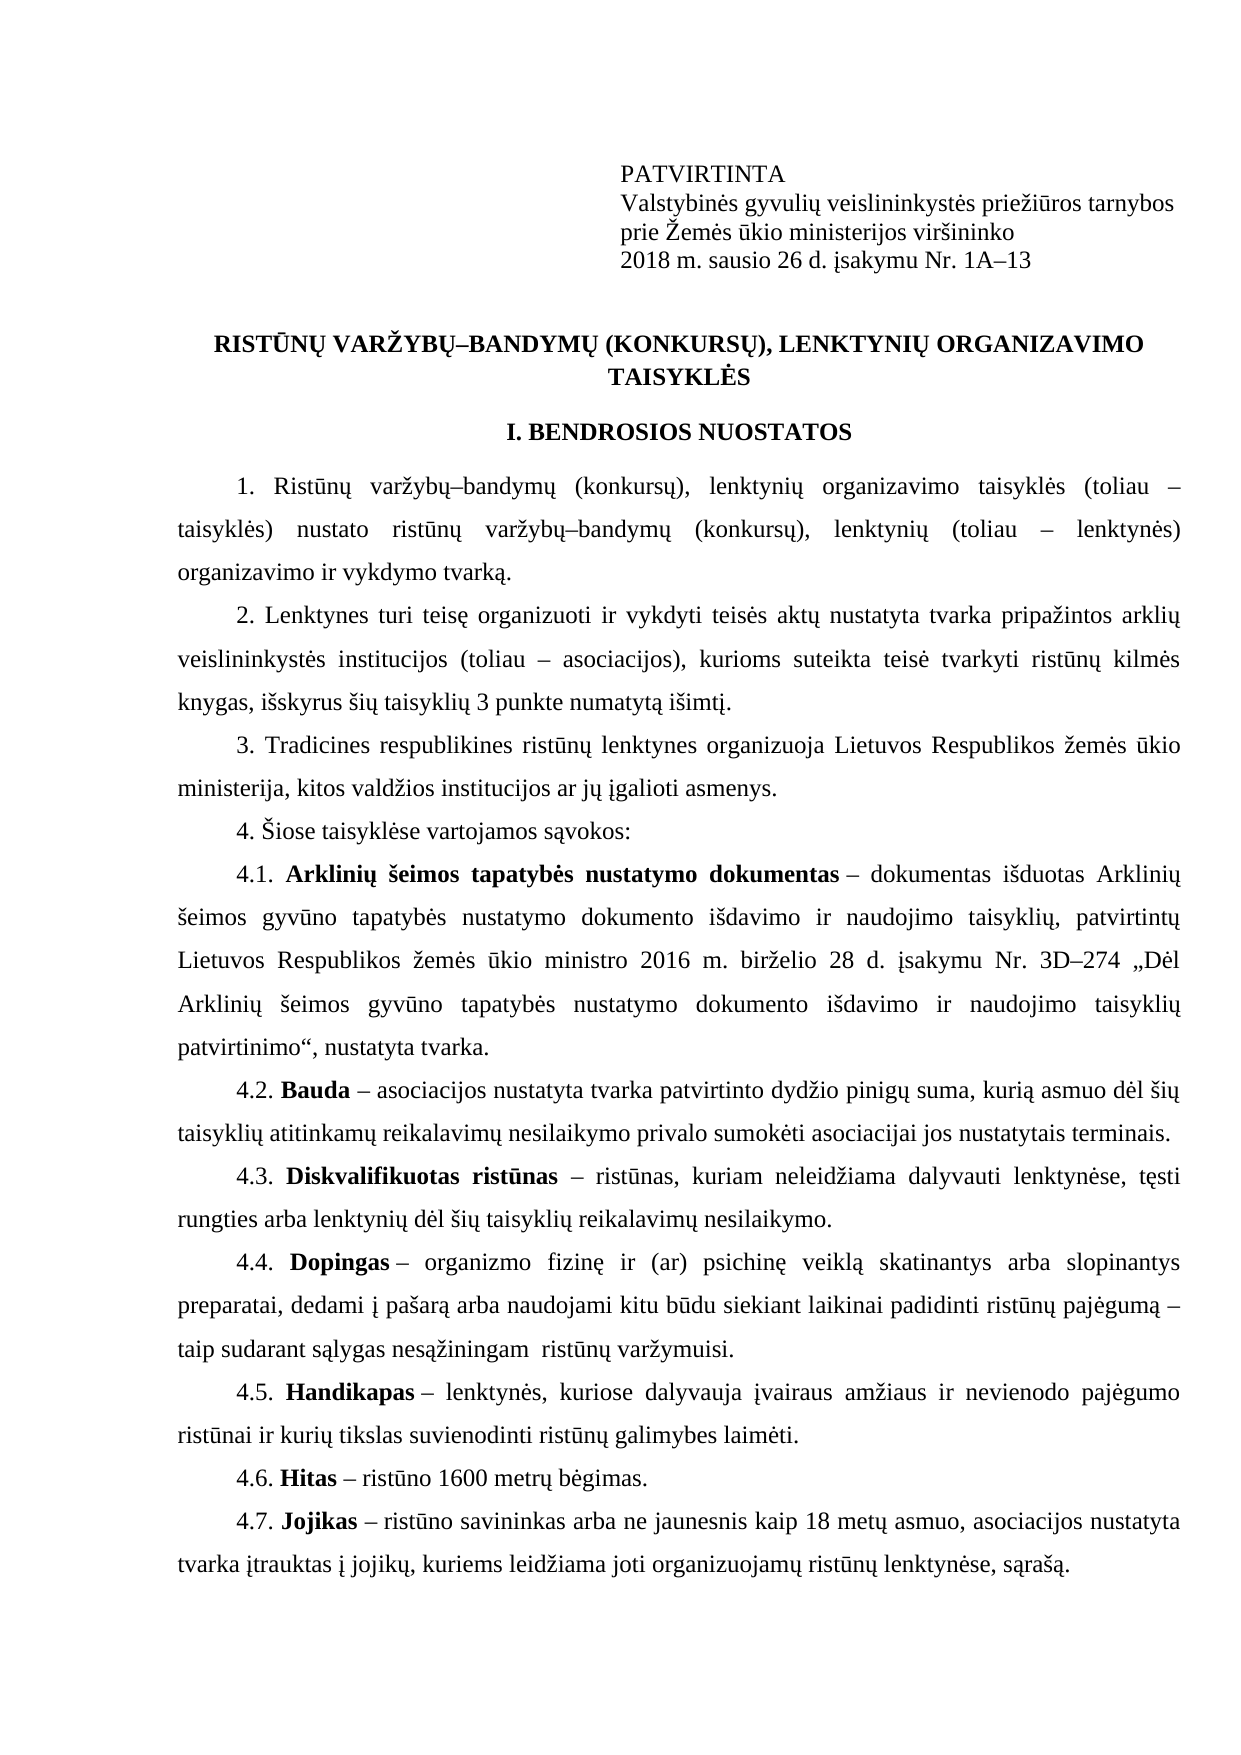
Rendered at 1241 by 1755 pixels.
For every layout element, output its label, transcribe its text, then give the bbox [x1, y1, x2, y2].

text 2018 m. sausio 26 d. įsakymu Nr. 1A–13 [620, 246, 1181, 274]
text 4.3. Diskvalifikuotas ristūnas – ristūnas, kuriam neleidžiama dalyvauti lenktynėse, tęsti rungties arba lenktynių dėl šių taisyklių reikalavimų nesilaikymo. [177, 1161, 1181, 1233]
text 4.6. Hitas – ristūno 1600 metrų bėgimas. [177, 1463, 1181, 1492]
text prie Žemės ūkio ministerijos viršininko [620, 217, 1181, 246]
text 4.4. Dopingas – organizmo fizinę ir (ar) psichinę veiklą skatinantys arba slopinantys preparatai, dedami į pašarą arba naudojami kitu būdu siekiant laikinai padidinti ristūnų pajėgumą – taip sudarant sąlygas nesąžiningam ristūnų varžymuisi. [177, 1247, 1181, 1362]
text 4.2. Bauda – asociacijos nustatyta tvarka patvirtinto dydžio pinigų suma, kurią asmuo dėl šių taisyklių atitinkamų reikalavimų nesilaikymo privalo sumokėti asociacijai jos nustatytais terminais. [177, 1075, 1181, 1147]
text I. BENDROSIOS NUOSTATOS [177, 417, 1181, 445]
text 2. Lenktynes turi teisę organizuoti ir vykdyti teisės aktų nustatyta tvarka pripažintos arklių veislininkystės institucijos (toliau – asociacijos), kurioms suteikta teisė tvarkyti ristūnų kilmės knygas, išskyrus šių taisyklių 3 punkte numatytą išimtį. [177, 601, 1181, 716]
text 4.5. Handikapas – lenktynės, kuriose dalyvauja įvairaus amžiaus ir nevienodo pajėgumo ristūnai ir kurių tikslas suvienodinti ristūnų galimybes laimėti. [177, 1377, 1181, 1449]
text 4.7. Jojikas – ristūno savininkas arba ne jaunesnis kaip 18 metų asmuo, asociacijos nustatyta tvarka įtrauktas į jojikų, kuriems leidžiama joti organizuojamų ristūnų lenktynėse, sąrašą. [177, 1506, 1181, 1578]
text 1. Ristūnų varžybų–bandymų (konkursų), lenktynių organizavimo taisyklės (toliau – taisyklės) nustato ristūnų varžybų–bandymų (konkursų), lenktynių (toliau – lenktynės) organizavimo ir vykdymo tvarką. [177, 471, 1181, 586]
text Valstybinės gyvulių veislininkystės priežiūros tarnybos [620, 188, 1181, 217]
text PATVIRTINTA [620, 159, 1181, 188]
text 4. Šiose taisyklėse vartojamos sąvokos: [177, 816, 1181, 845]
text RISTŪNŲ VARŽYBŲ–BANDYMŲ (KONKURSŲ), LENKTYNIŲ ORGANIZAVIMO TAISYKLĖS [177, 329, 1181, 391]
text 3. Tradicines respublikines ristūnų lenktynes organizuoja Lietuvos Respublikos žemės ūkio ministerija, kitos valdžios institucijos ar jų įgalioti asmenys. [177, 730, 1181, 802]
text 4.1. Arklinių šeimos tapatybės nustatymo dokumentas – dokumentas išduotas Arklinių šeimos gyvūno tapatybės nustatymo dokumento išdavimo ir naudojimo taisyklių, patvirtintų Lietuvos Respublikos žemės ūkio ministro 2016 m. birželio 28 d. įsakymu Nr. 3D–274 „Dėl Arklinių šeimos gyvūno tapatybės nustatymo dokumento išdavimo ir naudojimo taisyklių patvirtinimo“, nustatyta tvarka. [177, 859, 1181, 1061]
